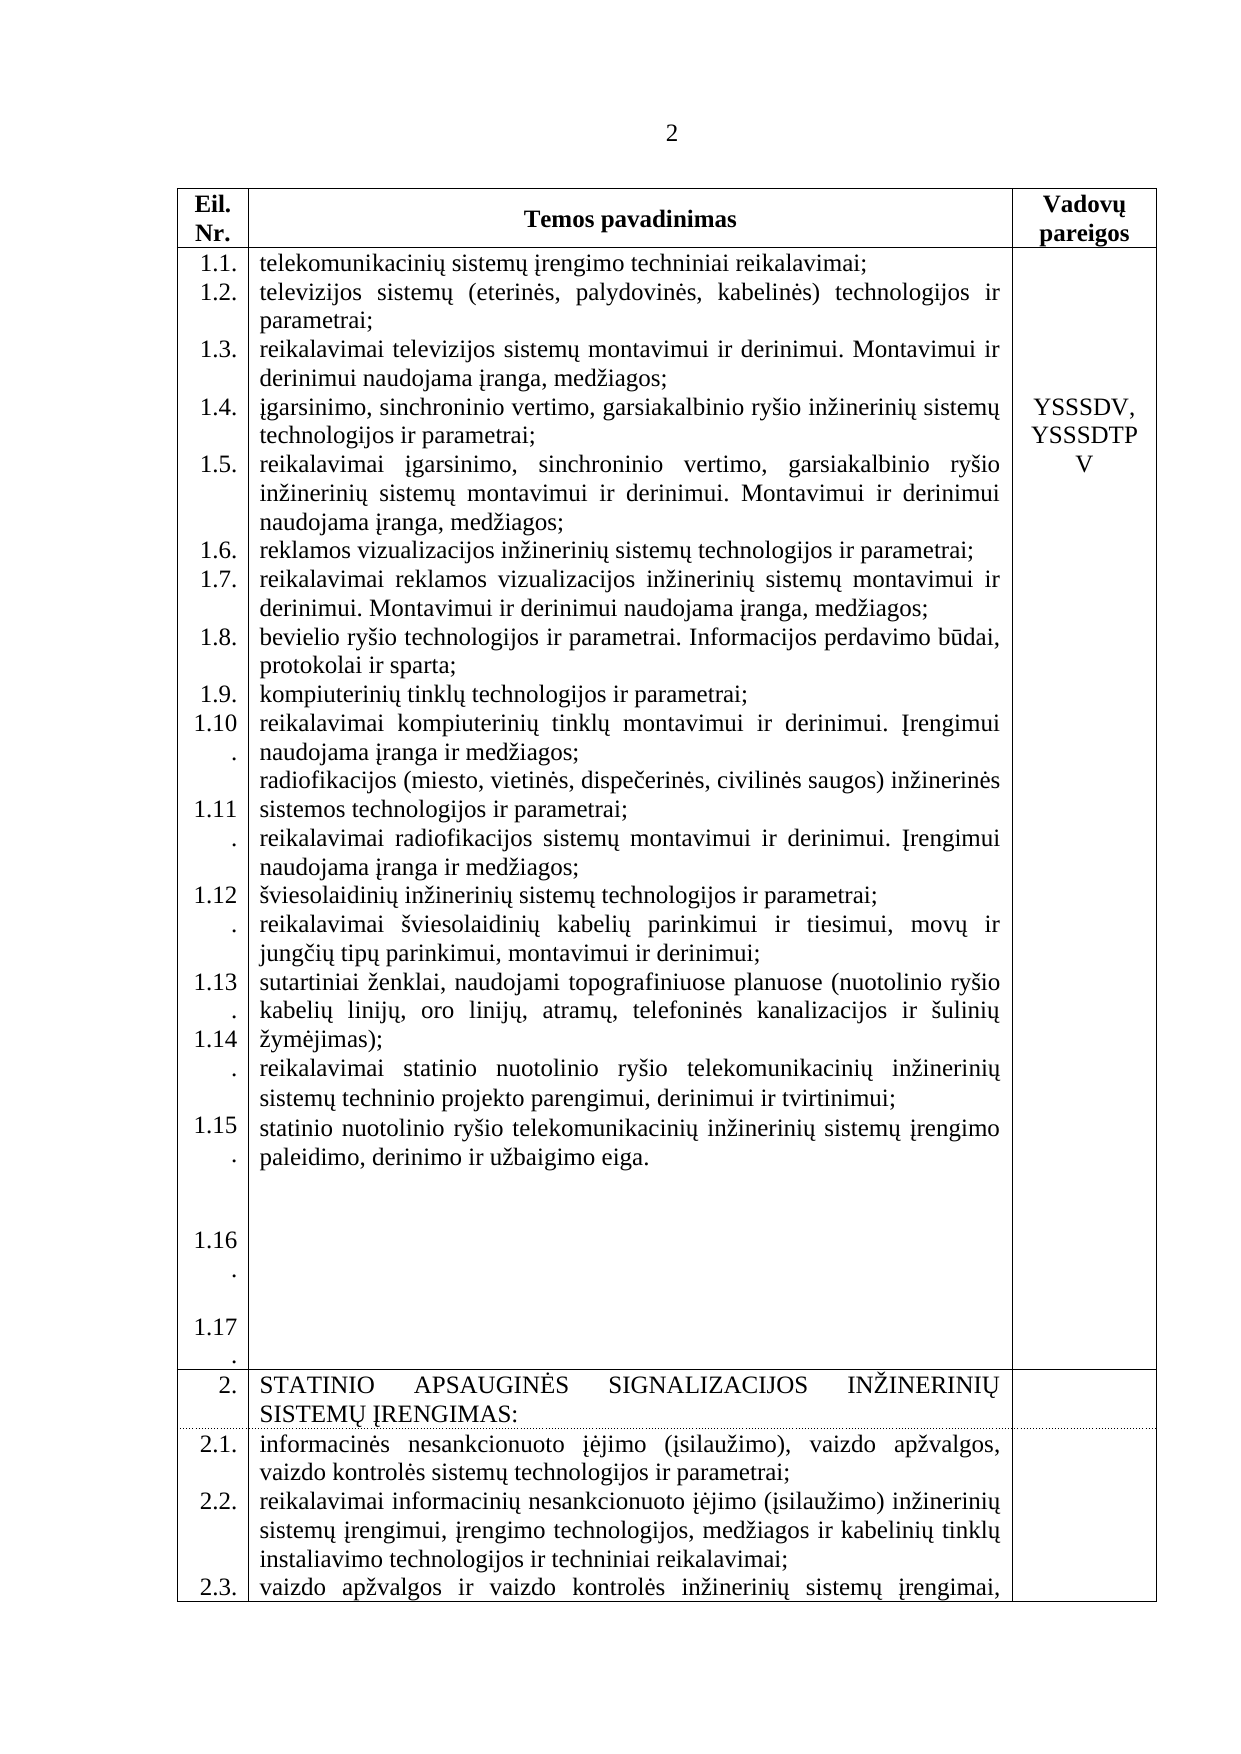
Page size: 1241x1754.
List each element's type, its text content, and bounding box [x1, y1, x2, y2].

table_cell telekomunikacinių sistemų įrengimo techniniai reikalavimai; televizijos sistemų (eterinės, palydovinės, kabelinės) technologijos ir parametrai; reikalavimai televizijos sistemų montavimui ir derinimui. Montavimui ir derinimui naudojama įranga, medžiagos; įgarsinimo, sinchroninio vertimo, garsiakalbinio ryšio inžinerinių sistemų technologijos ir parametrai; reikalavimai įgarsinimo, sinchroninio vertimo, garsiakalbinio ryšio inžinerinių sistemų montavimui ir derinimui. Montavimui ir derinimui naudojama įranga, medžiagos; reklamos vizualizacijos inžinerinių sistemų technologijos ir parametrai; reikalavimai reklamos vizualizacijos inžinerinių sistemų montavimui ir derinimui. Montavimui ir derinimui naudojama įranga, medžiagos; bevielio ryšio technologijos ir parametrai. Informacijos perdavimo būdai, protokolai ir sparta; kompiuterinių tinklų technologijos ir parametrai; reikalavimai kompiuterinių tinklų montavimui ir derinimui. Įrengimui naudojama įranga ir medžiagos; radiofikacijos (miesto, vietinės, dispečerinės, civilinės saugos) inžinerinės sistemos technologijos ir parametrai; reikalavimai radiofikacijos sistemų montavimui ir derinimui. Įrengimui naudojama įranga ir medžiagos; šviesolaidinių inžinerinių sistemų technologijos ir parametrai; reikalavimai šviesolaidinių kabelių parinkimui ir tiesimui, movų ir jungčių tipų parinkimui, montavimui ir derinimui; sutartiniai ženklai, naudojami topografiniuose planuose (nuotolinio ryšio kabelių linijų, oro linijų, atramų, telefoninės kanalizacijos ir šulinių žymėjimas); reikalavimai statinio nuotolinio ryšio telekomunikacinių inžinerinių sistemų techninio projekto parengimui, derinimui ir tvirtinimui; statinio nuotolinio ryšio telekomunikacinių inžinerinių sistemų įrengimo paleidimo, derinimo ir užbaigimo eiga. [249, 248, 1012, 1369]
table_cell STATINIO APSAUGINĖS SIGNALIZACIJOS INŽINERINIŲ SISTEMŲ ĮRENGIMAS: [249, 1370, 1012, 1428]
table_header Temos pavadinimas [249, 189, 1012, 247]
table_header Vadovų pareigos [1013, 189, 1156, 247]
table_cell [1013, 1428, 1156, 1601]
table_cell YSSSDV, YSSSDTPV [1013, 248, 1156, 1369]
table_cell 2.1. 2.2. 2.3. [178, 1428, 248, 1601]
table_cell 2. [178, 1370, 248, 1428]
table_cell [1013, 1370, 1156, 1428]
table_cell 1.1. 1.2. 1.3. 1.4. 1.5. 1.6. 1.7. 1.8. 1.9. 1.10. 1.11. 1.12. 1.13. 1.14. 1.15. 1.16. 1.17. [178, 248, 248, 1369]
table_header Eil. Nr. [178, 189, 248, 247]
table_cell informacinės nesankcionuoto įėjimo (įsilaužimo), vaizdo apžvalgos, vaizdo kontrolės sistemų technologijos ir parametrai; reikalavimai informacinių nesankcionuoto įėjimo (įsilaužimo) inžinerinių sistemų įrengimui, įrengimo technologijos, medžiagos ir kabelinių tinklų instaliavimo technologijos ir techniniai reikalavimai; vaizdo apžvalgos ir vaizdo kontrolės inžinerinių sistemų įrengimai, [249, 1428, 1012, 1601]
